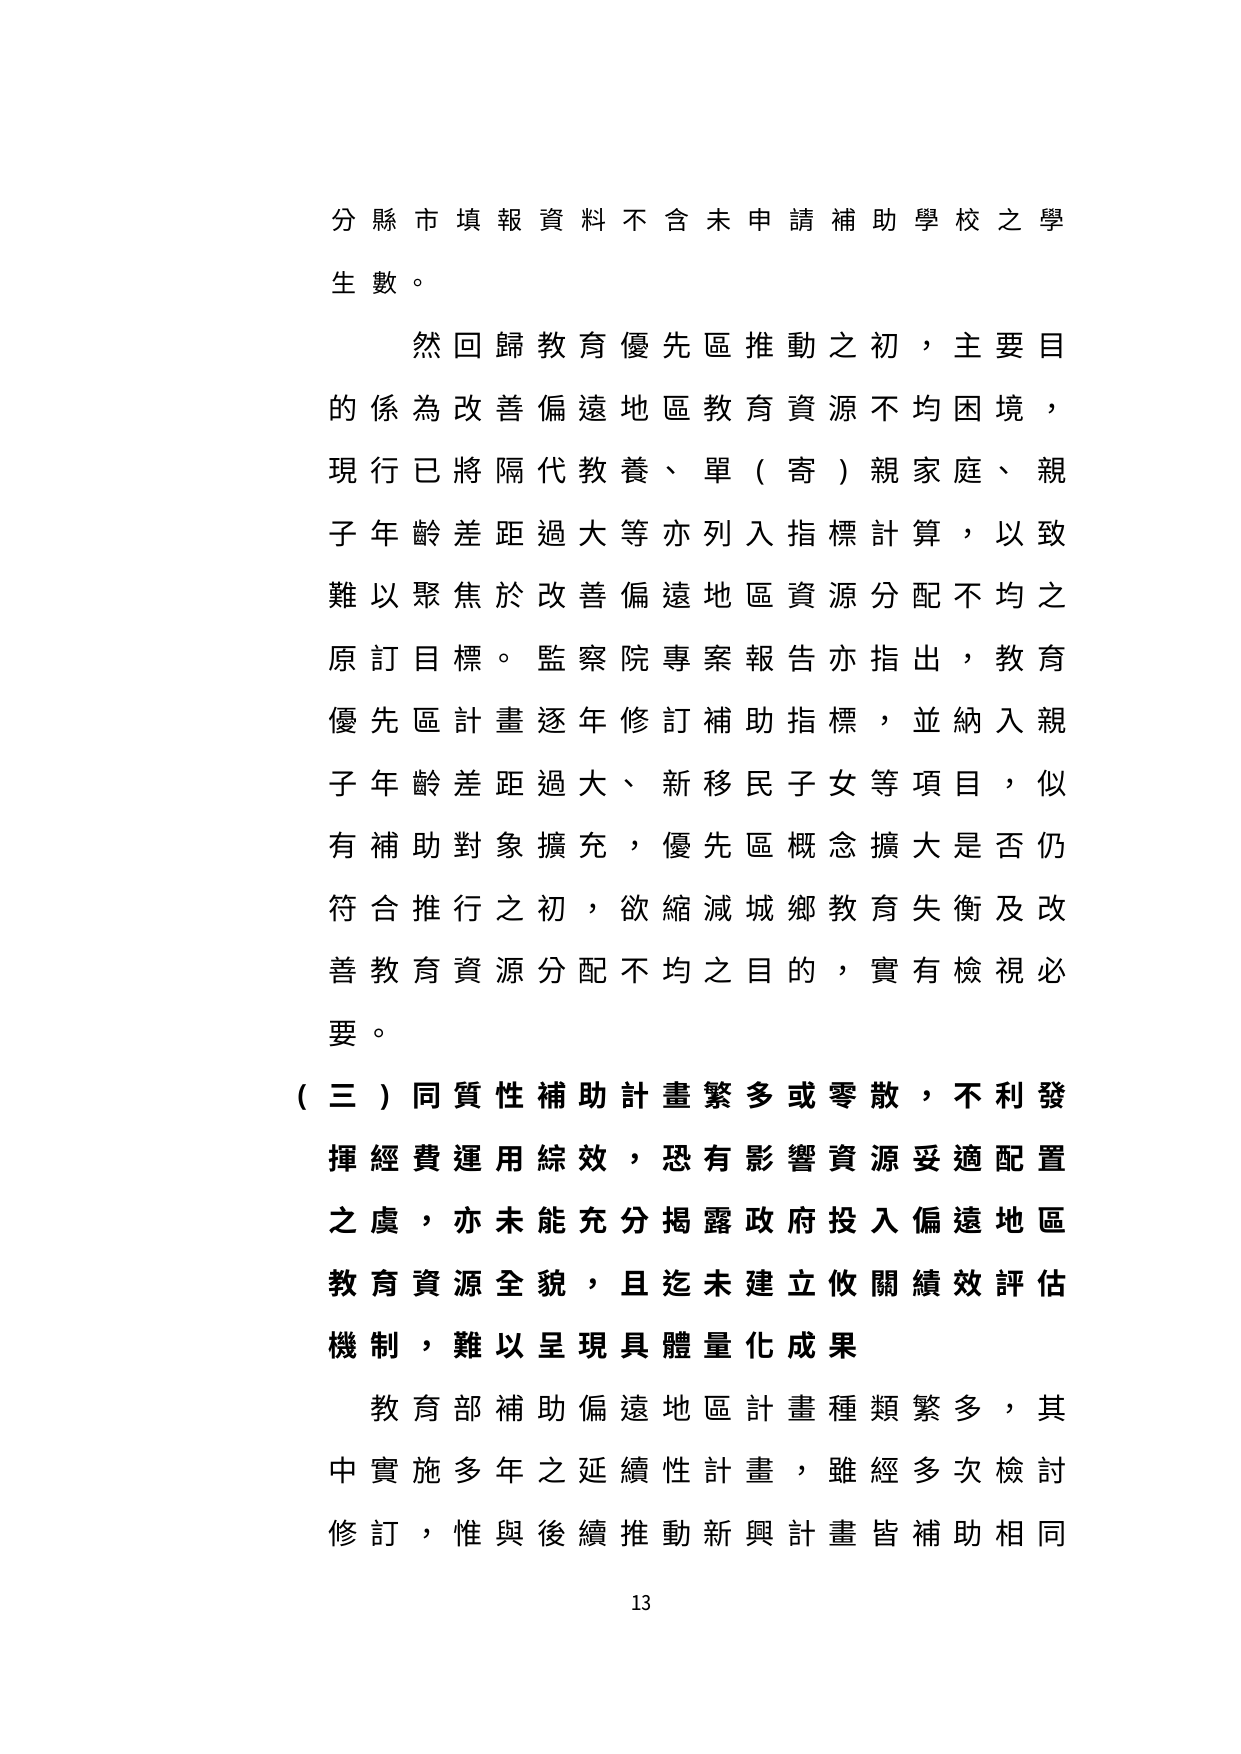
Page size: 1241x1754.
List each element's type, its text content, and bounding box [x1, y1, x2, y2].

text (三)同質性補助計畫繁多或零散，不利發揮經費運用綜效，恐有影響資源妥適配置之虞，亦未能充分揭露政府投入偏遠地區教育資源全貌，且迄未建立攸關績效評估機制，難以呈現具體量化成果 [256, 1052, 1072, 1365]
text 然回歸教育優先區推動之初，主要目的係為改善偏遠地區教育資源不均困境，現行已將隔代教養、單(寄)親家庭、親子年齡差距過大等亦列入指標計算，以致難以聚焦於改善偏遠地區資源分配不均之原訂目標。監察院專案報告亦指出，教育優先區計畫逐年修訂補助指標，並納入親子年齡差距過大、新移民子女等項目，似有補助對象擴充，優先區概念擴大是否仍符合推行之初，欲縮減城鄉教育失衡及改善教育資源分配不均之目的，實有檢視必要。 [315, 302, 1072, 1052]
text 分縣市填報資料不含未申請補助學校之學生數。 [277, 177, 1087, 302]
text 教育部補助偏遠地區計畫種類繁多，其中實施多年之延續性計畫，雖經多次檢討修訂，惟與後續推動新興計畫皆補助相同項目，如以教育優先區計畫為例，補助項目列有興修建偏遠或離島地區師生宿，而105年度推出之改善偏遠地區國民中小學宿舍計畫，皆以偏遠地區宿舍為補助項目，諸多相同性質計畫，如無互補作用，易影響資源有效配置；或同質性補助項目分散於各類計畫之內，如104年度至106年度執行之提升國民中小學英語文教學成效計畫，亦補助偏鄉小校建置英語數位教室約4,500萬元，以及105年度至108年度普及偏鄉數位應用計畫經費總需求17億1,299萬元，係由教育部負責統籌整合各部會子計畫與預算額度，而由國家發展委員會、原住民族委員會、內政部、經濟部、勞動部、行政院農業委員會、衛生福利部等機關共同辦理，其中由教育部執行之計畫經費4年度共8億元，將用於偏鄉數位應用之推動，故前揭偏鄉經費編列零散，復無整合性統計資料，不易展現政府投入偏遠地區教育資源全貌，故前行政院研究發展考核委員會曾對教育部執行之弱勢學生課後扶助等類似措施提出意見略以，由於各項補助計畫整合規劃不足，有關方案相互間之替代性以及如何提升弱勢人力品質之實質分析極為欠缺，以致計畫執行成果回饋情形無可探究。 [286, 1365, 1072, 1552]
